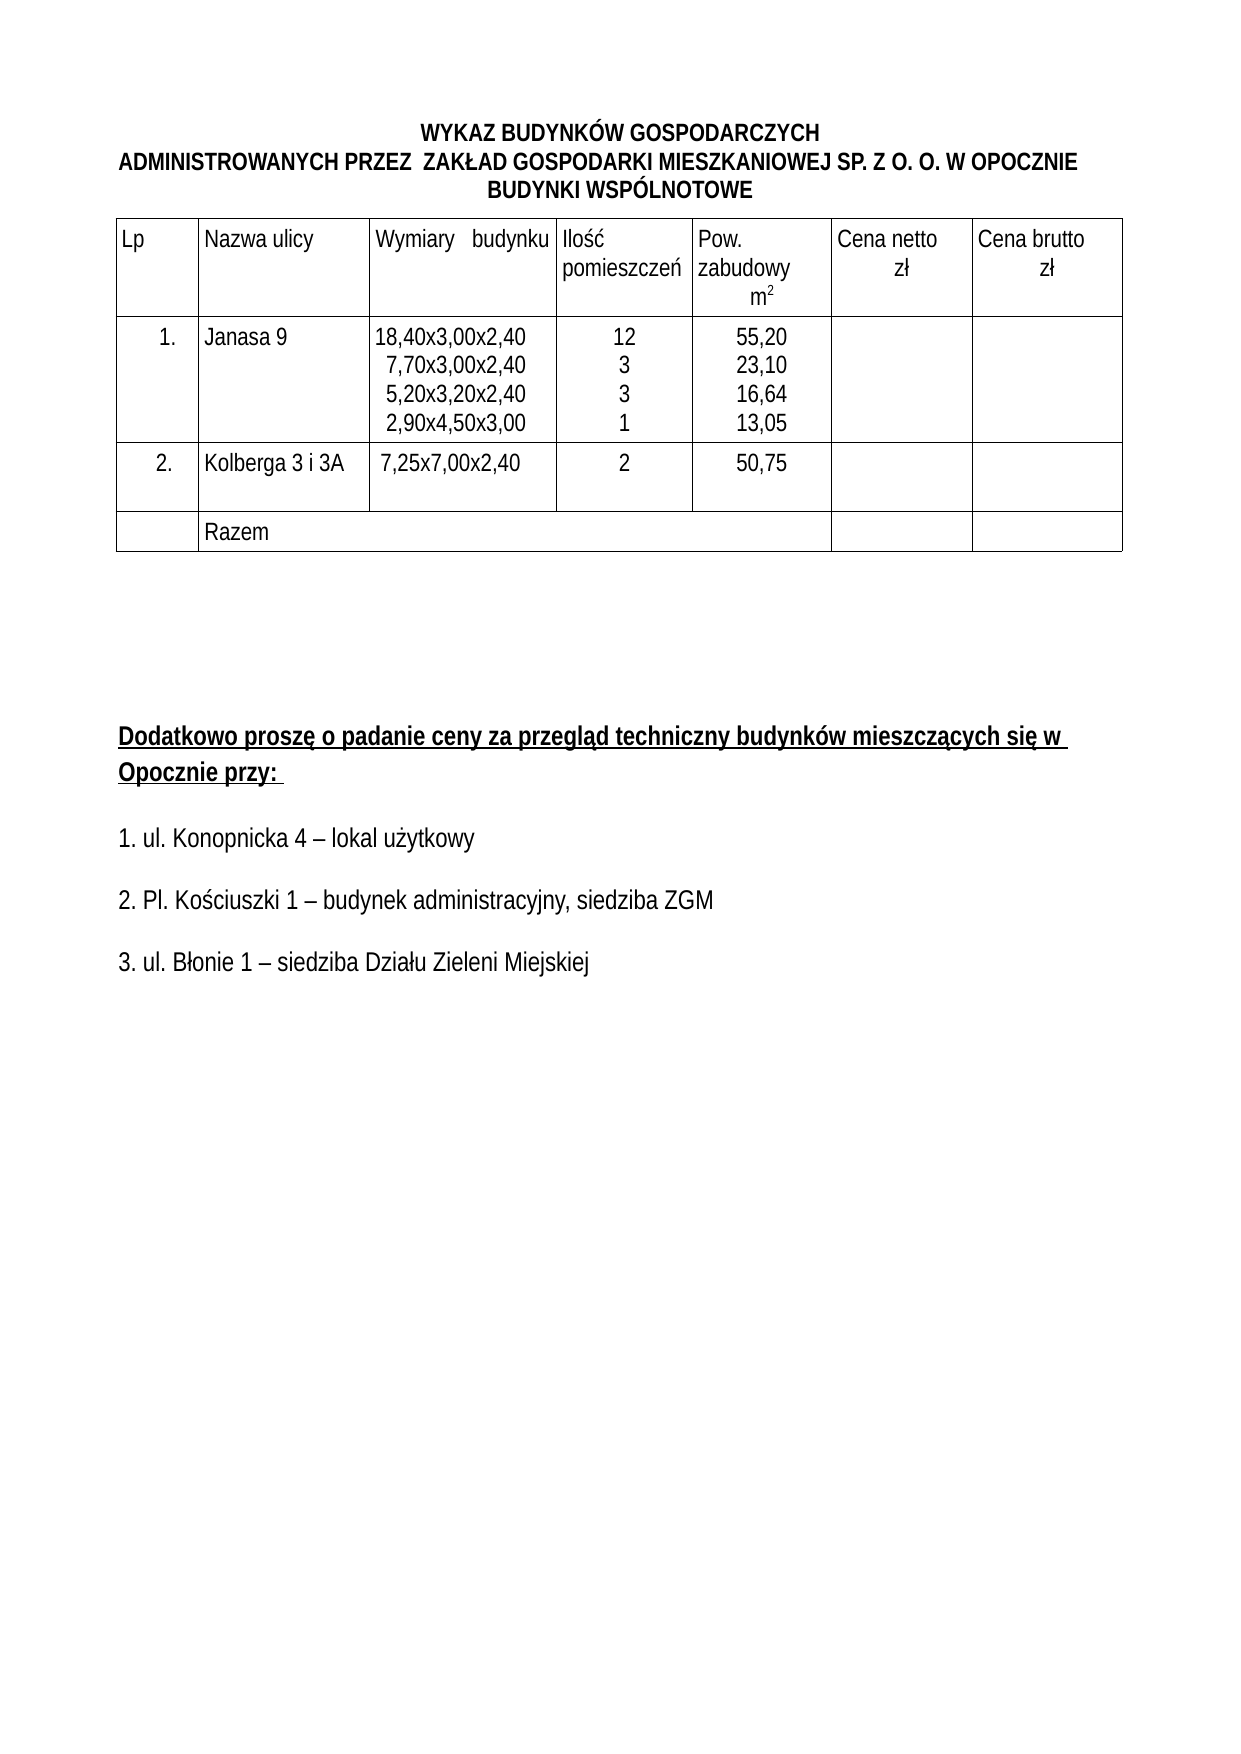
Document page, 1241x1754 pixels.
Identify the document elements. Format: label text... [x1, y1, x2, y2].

table_cell Janasa 9 [199, 317, 369, 442]
text WYKAZ BUDYNKÓW GOSPODARCZYCH [118, 118, 1122, 147]
text 3. ul. Błonie 1 – siedziba Działu Zieleni Miejskiej [118, 946, 1122, 977]
table_cell [973, 317, 1122, 442]
table_cell [973, 512, 1122, 551]
table_cell 12 3 3 1 [557, 317, 692, 442]
table_cell [117, 317, 198, 442]
table_cell 2. [117, 443, 198, 511]
table_cell Kolberga 3 i 3A [199, 443, 369, 511]
table_cell [117, 512, 198, 551]
table_cell [832, 443, 972, 511]
table_cell 18,40x3,00x2,40 7,70x3,00x2,40 5,20x3,20x2,40 2,90x4,50x3,00 [370, 317, 556, 442]
text Dodatkowo proszę o padanie ceny za przegląd techniczny budynków mieszczących się w Opocznie przy: [118, 720, 1122, 787]
table_cell 2 [557, 443, 692, 511]
text BUDYNKI WSPÓLNOTOWE [118, 175, 1122, 204]
table_cell [832, 512, 972, 551]
table_header Nazwa ulicy [199, 219, 369, 316]
table_cell 55,20 23,10 16,64 13,05 [693, 317, 831, 442]
text ADMINISTROWANYCH PRZEZ ZAKŁAD GOSPODARKI MIESZKANIOWEJ SP. Z O. O. W OPOCZNIE [118, 147, 1122, 175]
table_header Wymiary budynku [370, 219, 556, 316]
table_header Pow. zabudowy m2 [693, 219, 831, 316]
table_header Cena netto zł [832, 219, 972, 316]
table_cell 50,75 [693, 443, 831, 511]
table_cell [973, 443, 1122, 511]
text 2. Pl. Kościuszki 1 – budynek administracyjny, siedziba ZGM [118, 884, 1122, 915]
table_header Cena brutto zł [973, 219, 1122, 316]
table_header Lp [117, 219, 198, 316]
table_cell 7,25x7,00x2,40 [370, 443, 556, 511]
table_header Ilość pomieszczeń [557, 219, 692, 316]
table_cell [116, 552, 1122, 591]
text 1. ul. Konopnicka 4 – lokal użytkowy [118, 822, 1122, 853]
table_cell Razem [199, 512, 831, 551]
table_cell [832, 317, 972, 442]
